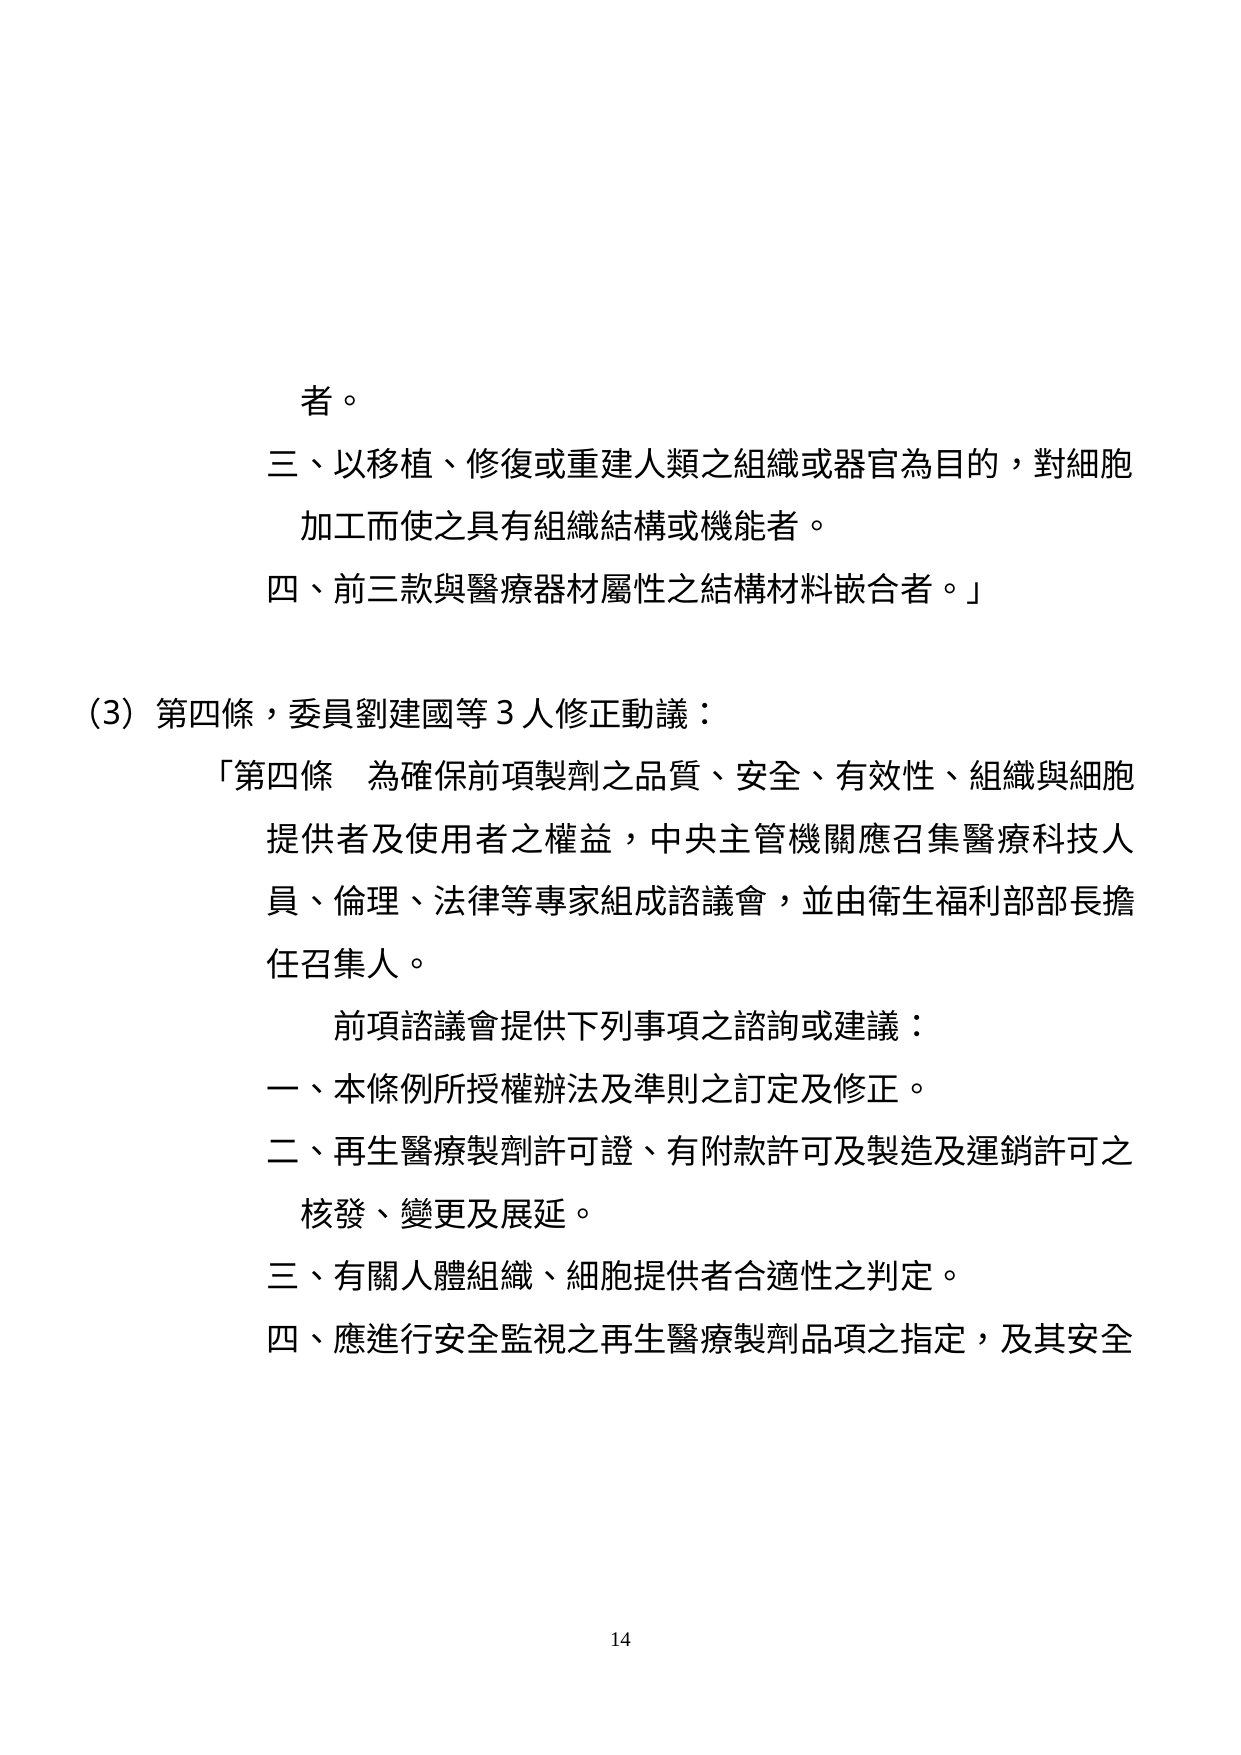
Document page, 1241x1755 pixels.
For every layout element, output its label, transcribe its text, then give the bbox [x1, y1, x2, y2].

list 第四條，委員劉建國等3人修正動議： [68, 670, 1122, 733]
table_header 「第四條 為確保前項製劑之品質、安全、有效性、組織與細胞提供者及使用者之權益，中央主管機關應召集醫療科技人員、倫理、法律等專家組成諮議會，並由衛生福利部部長擔任召集人。 前項諮議會提供下列事項之諮詢或建議： 一、本條例所授權辦法及準則之訂定及修正。 二、再生醫療製劑許可證、有附款許可及製造及運銷許可之核發、變更及展延。 三、有關人體組織、細胞提供者合適性之判定。 四、應進行安全監視之再生醫療製劑品項之指定，及其安全 [189, 733, 1148, 1358]
table_header 者。 三、以移植、修復或重建人類之組織或器官為目的，對細胞加工而使之具有組織結構或機能者。 四、前三款與醫療器材屬性之結構材料嵌合者。」 [189, 358, 1148, 670]
